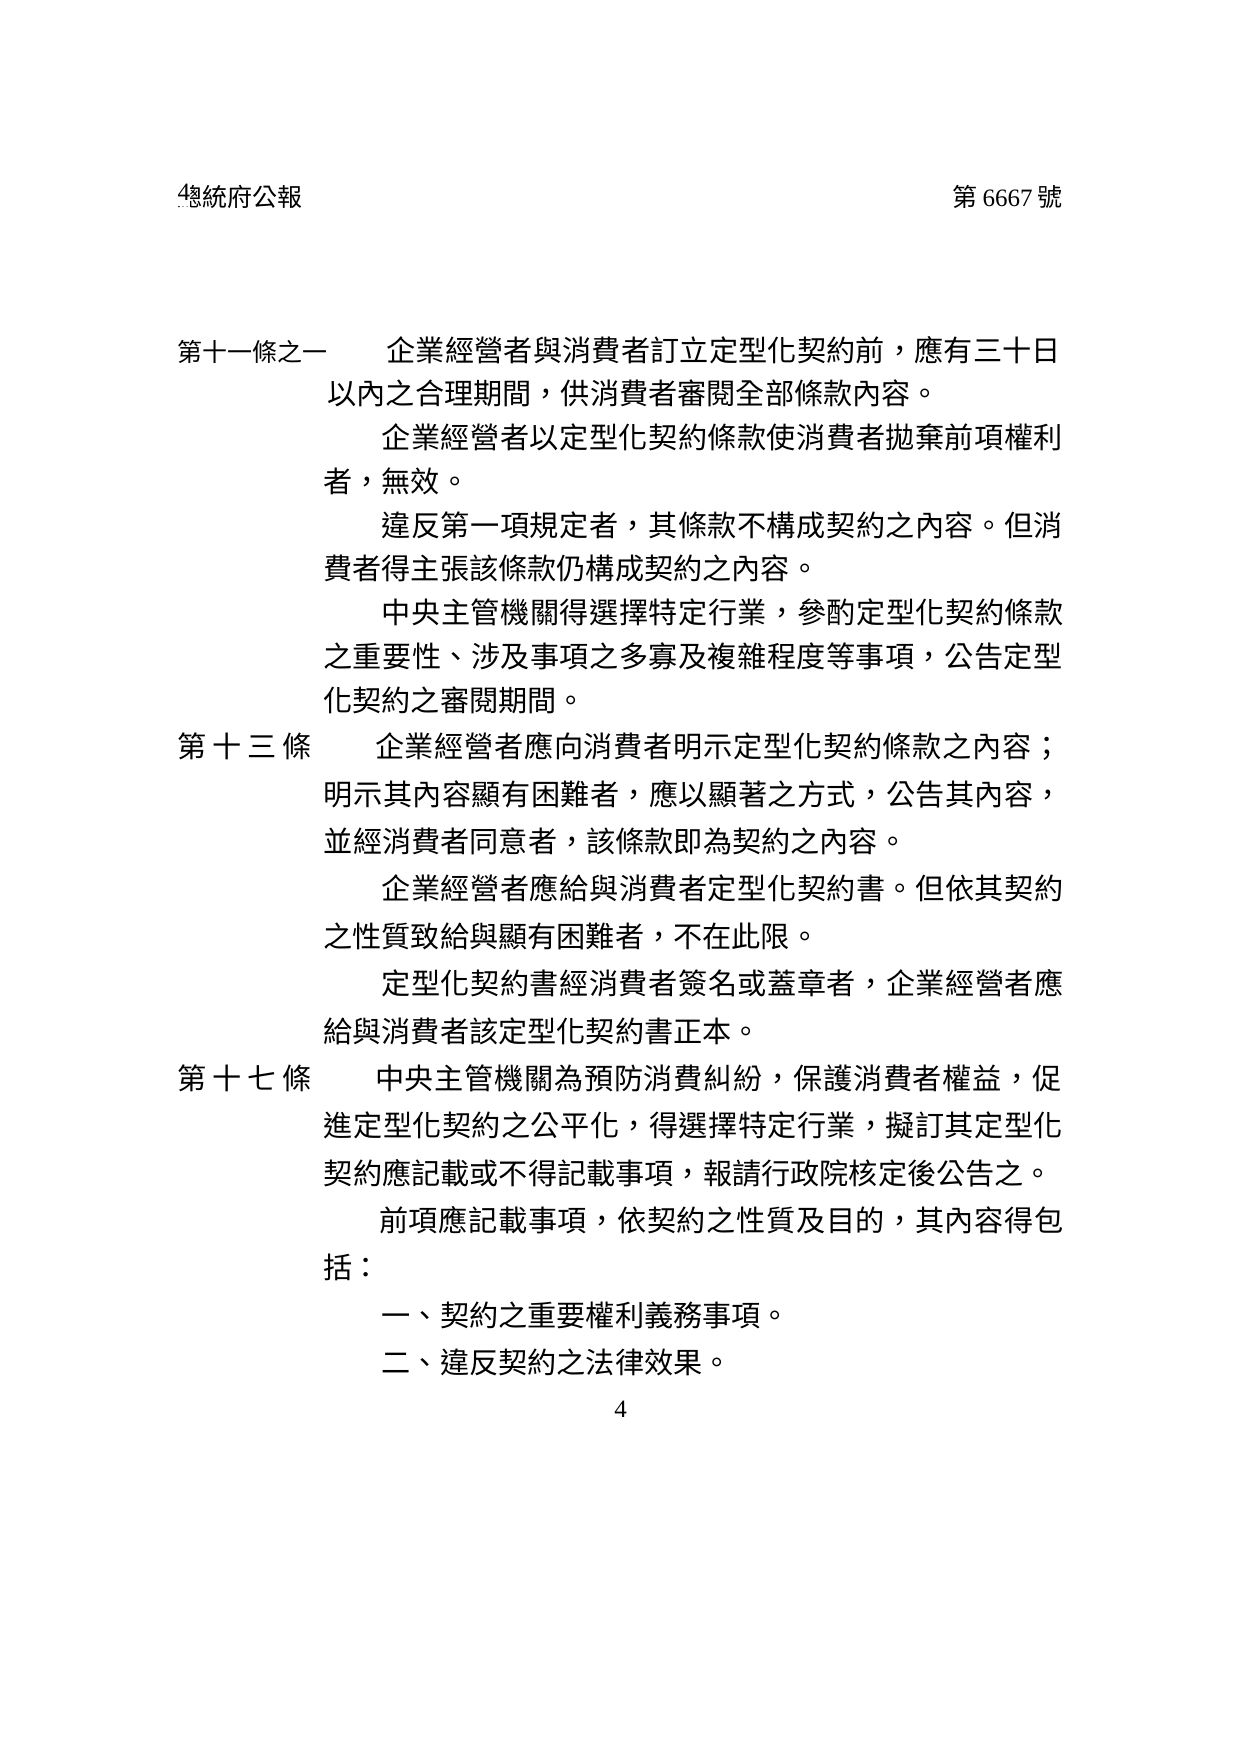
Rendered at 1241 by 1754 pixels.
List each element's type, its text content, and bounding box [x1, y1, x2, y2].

text 定型化契約書經消費者簽名或蓋章者，企業經營者應給與消費者該定型化契約書正本。 [323, 957, 1064, 1051]
text 企業經營者應給與消費者定型化契約書。但依其契約之性質致給與顯有困難者，不在此限。 [323, 862, 1064, 957]
text 前項應記載事項，依契約之性質及目的，其內容得包括： [323, 1194, 1064, 1288]
text 中央主管機關得選擇特定行業，參酌定型化契約條款之重要性、涉及事項之多寡及複雜程度等事項，公告定型化契約之審閱期間。 [323, 588, 1064, 720]
text 第十一條之一 企業經營者與消費者訂立定型化契約前，應有三十日以內之合理期間，供消費者審閱全部條款內容。 [177, 326, 1064, 413]
text 一、契約之重要權利義務事項。 [381, 1288, 1064, 1336]
text 第十三條 企業經營者應向消費者明示定型化契約條款之內容；明示其內容顯有困難者，應以顯著之方式，公告其內容，並經消費者同意者，該條款即為契約之內容。 [177, 720, 1064, 862]
text 違反第一項規定者，其條款不構成契約之內容。但消費者得主張該條款仍構成契約之內容。 [323, 501, 1064, 588]
text 二、違反契約之法律效果。 [381, 1336, 1064, 1383]
text 第十七條 中央主管機關為預防消費糾紛，保護消費者權益，促進定型化契約之公平化，得選擇特定行業，擬訂其定型化契約應記載或不得記載事項，報請行政院核定後公告之。 [177, 1051, 1064, 1194]
text 企業經營者以定型化契約條款使消費者拋棄前項權利者，無效。 [323, 413, 1064, 501]
